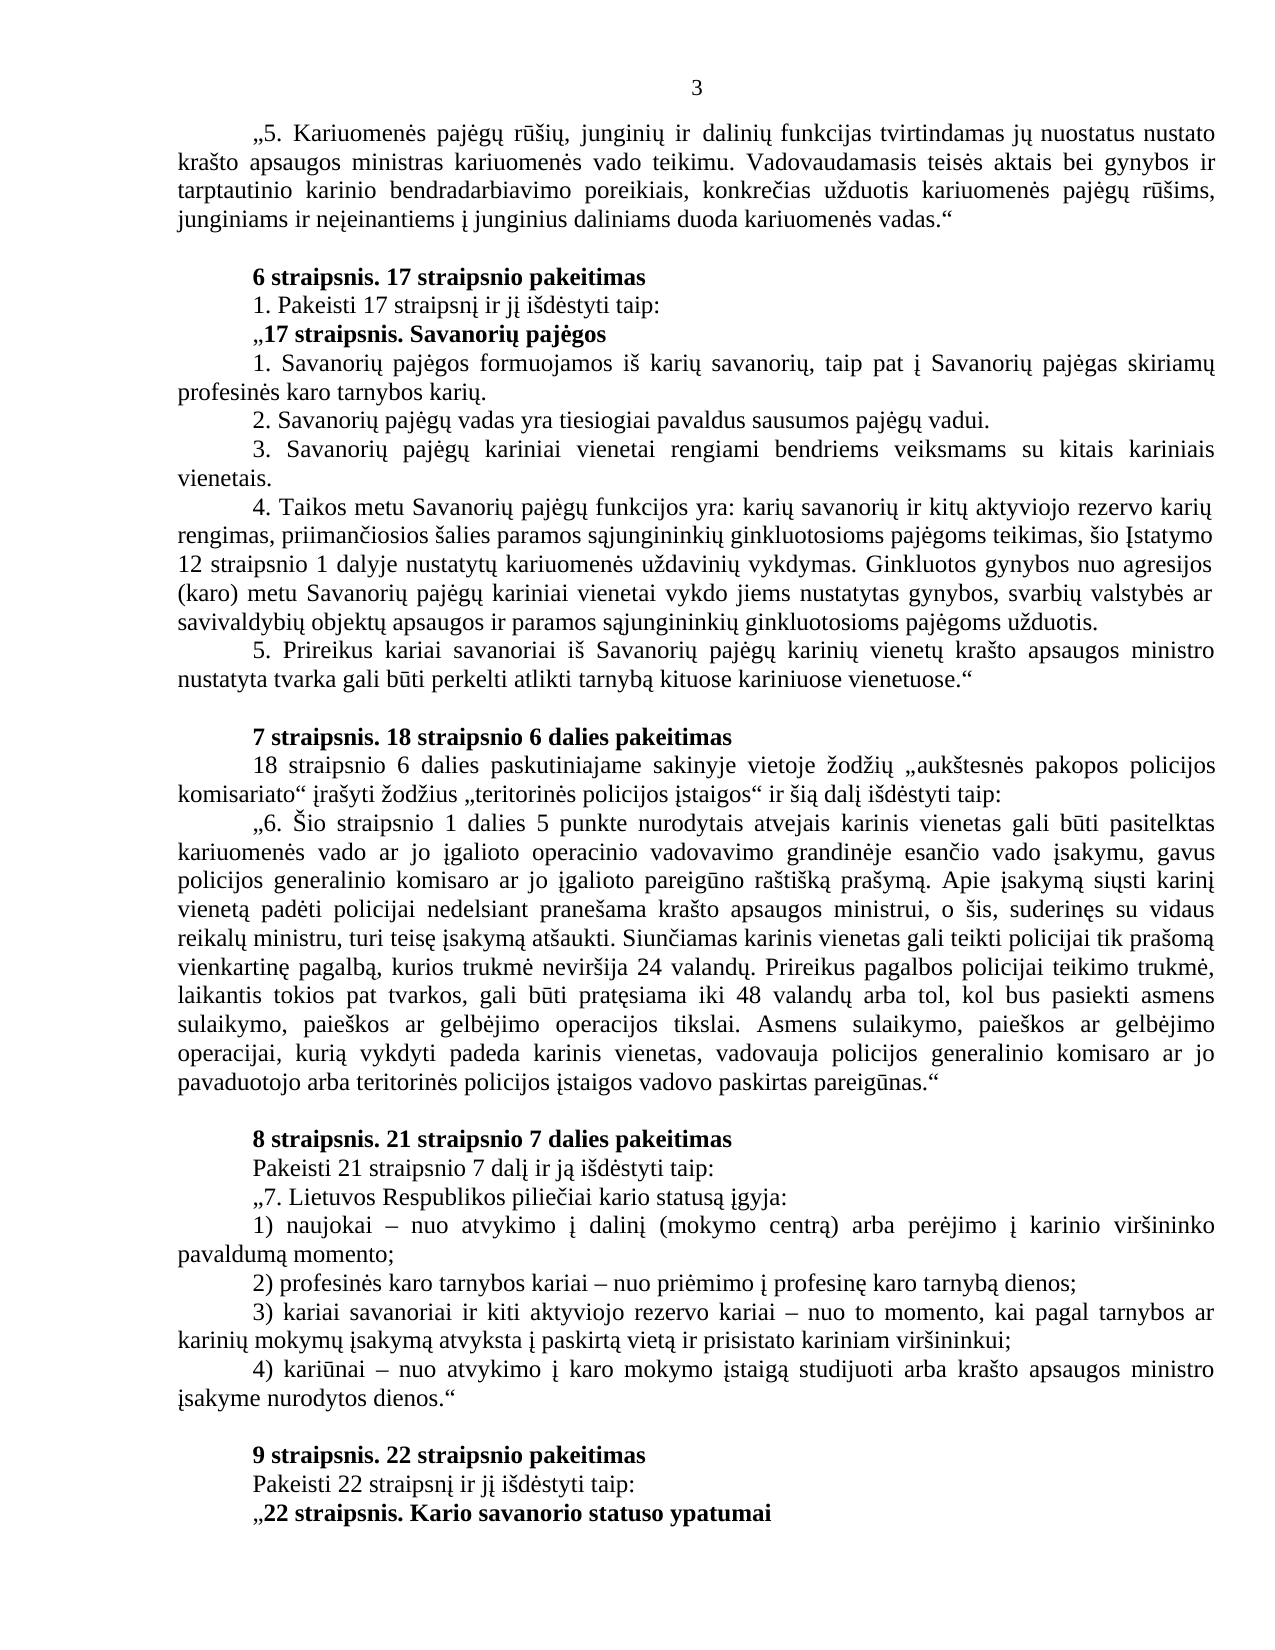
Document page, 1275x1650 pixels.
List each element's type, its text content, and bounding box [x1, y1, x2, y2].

text 2) profesinės karo tarnybos kariai – nuo priėmimo į profesinę karo tarnybą dienos; [177, 1268, 1216, 1297]
text 18 straipsnio 6 dalies paskutiniajame sakinyje vietoje žodžių „aukštesnės pakopos policijos komisariato“ įrašyti žodžius „teritorinės policijos įstaigos“ ir šią dalį išdėstyti taip: [177, 751, 1216, 808]
text 1) naujokai – nuo atvykimo į dalinį (mokymo centrą) arba perėjimo į karinio viršininko pavaldumą momento; [177, 1211, 1216, 1268]
text „6. Šio straipsnio 1 dalies 5 punkte nurodytais atvejais karinis vienetas gali būti pasitelktas kariuomenės vado ar jo įgalioto operacinio vadovavimo grandinėje esančio vado įsakymu, gavus policijos generalinio komisaro ar jo įgalioto pareigūno raštišką prašymą. Apie įsakymą siųsti karinį vienetą padėti policijai nedelsiant pranešama krašto apsaugos ministrui, o šis, suderinęs su vidaus reikalų ministru, turi teisę įsakymą atšaukti. Siunčiamas karinis vienetas gali teikti policijai tik prašomą vienkartinę pagalbą, kurios trukmė neviršija 24 valandų. Prireikus pagalbos policijai teikimo trukmė, laikantis tokios pat tvarkos, gali būti pratęsiama iki 48 valandų arba tol, kol bus pasiekti asmens sulaikymo, paieškos ar gelbėjimo operacijos tikslai. Asmens sulaikymo, paieškos ar gelbėjimo operacijai, kurią vykdyti padeda karinis vienetas, vadovauja policijos generalinio komisaro ar jo pavaduotojo arba teritorinės policijos įstaigos vadovo paskirtas pareigūnas.“ [177, 808, 1216, 1096]
text Pakeisti 22 straipsnį ir jį išdėstyti taip: [177, 1469, 1216, 1498]
text 4. Taikos metu Savanorių pajėgų funkcijos yra: karių savanorių ir kitų aktyviojo rezervo karių rengimas, priimančiosios šalies paramos sąjungininkių ginkluotosioms pajėgoms teikimas, šio Įstatymo 12 straipsnio 1 dalyje nustatytų kariuomenės uždavinių vykdymas. Ginkluotos gynybos nuo agresijos (karo) metu Savanorių pajėgų kariniai vienetai vykdo jiems nustatytas gynybos, svarbių valstybės ar savivaldybių objektų apsaugos ir paramos sąjungininkių ginkluotosioms pajėgoms užduotis. [177, 492, 1213, 636]
text Pakeisti 21 straipsnio 7 dalį ir ją išdėstyti taip: [177, 1153, 1216, 1182]
text „7. Lietuvos Respublikos piliečiai kario statusą įgyja: [177, 1182, 1216, 1211]
text 9 straipsnis. 22 straipsnio pakeitimas [177, 1441, 1216, 1469]
text 6 straipsnis. 17 straipsnio pakeitimas [177, 262, 1216, 291]
text 8 straipsnis. 21 straipsnio 7 dalies pakeitimas [177, 1124, 1216, 1153]
text „22 straipsnis. Kario savanorio statuso ypatumai [177, 1498, 1216, 1527]
text 4) kariūnai – nuo atvykimo į karo mokymo įstaigą studijuoti arba krašto apsaugos ministro įsakyme nurodytos dienos.“ [177, 1354, 1216, 1412]
text 1. Pakeisti 17 straipsnį ir jį išdėstyti taip: [177, 291, 1216, 319]
text 1. Savanorių pajėgos formuojamos iš karių savanorių, taip pat į Savanorių pajėgas skiriamų profesinės karo tarnybos karių. [177, 348, 1216, 406]
text „17 straipsnis. Savanorių pajėgos [177, 319, 1216, 348]
text 5. Prireikus kariai savanoriai iš Savanorių pajėgų karinių vienetų krašto apsaugos ministro nustatyta tvarka gali būti perkelti atlikti tarnybą kituose kariniuose vienetuose.“ [177, 636, 1216, 693]
text 2. Savanorių pajėgų vadas yra tiesiogiai pavaldus sausumos pajėgų vadui. [177, 406, 1216, 434]
text „5. Kariuomenės pajėgų rūšių, junginių ir dalinių funkcijas tvirtindamas jų nuostatus nustato krašto apsaugos ministras kariuomenės vado teikimu. Vadovaudamasis teisės aktais bei gynybos ir tarptautinio karinio bendradarbiavimo poreikiais, konkrečias užduotis kariuomenės pajėgų rūšims, junginiams ir neįeinantiems į junginius daliniams duoda kariuomenės vadas.“ [177, 118, 1216, 233]
text 3. Savanorių pajėgų kariniai vienetai rengiami bendriems veiksmams su kitais kariniais vienetais. [177, 434, 1216, 492]
text 3) kariai savanoriai ir kiti aktyviojo rezervo kariai – nuo to momento, kai pagal tarnybos ar karinių mokymų įsakymą atvyksta į paskirtą vietą ir prisistato kariniam viršininkui; [177, 1297, 1216, 1354]
text 7 straipsnis. 18 straipsnio 6 dalies pakeitimas [177, 722, 1216, 751]
